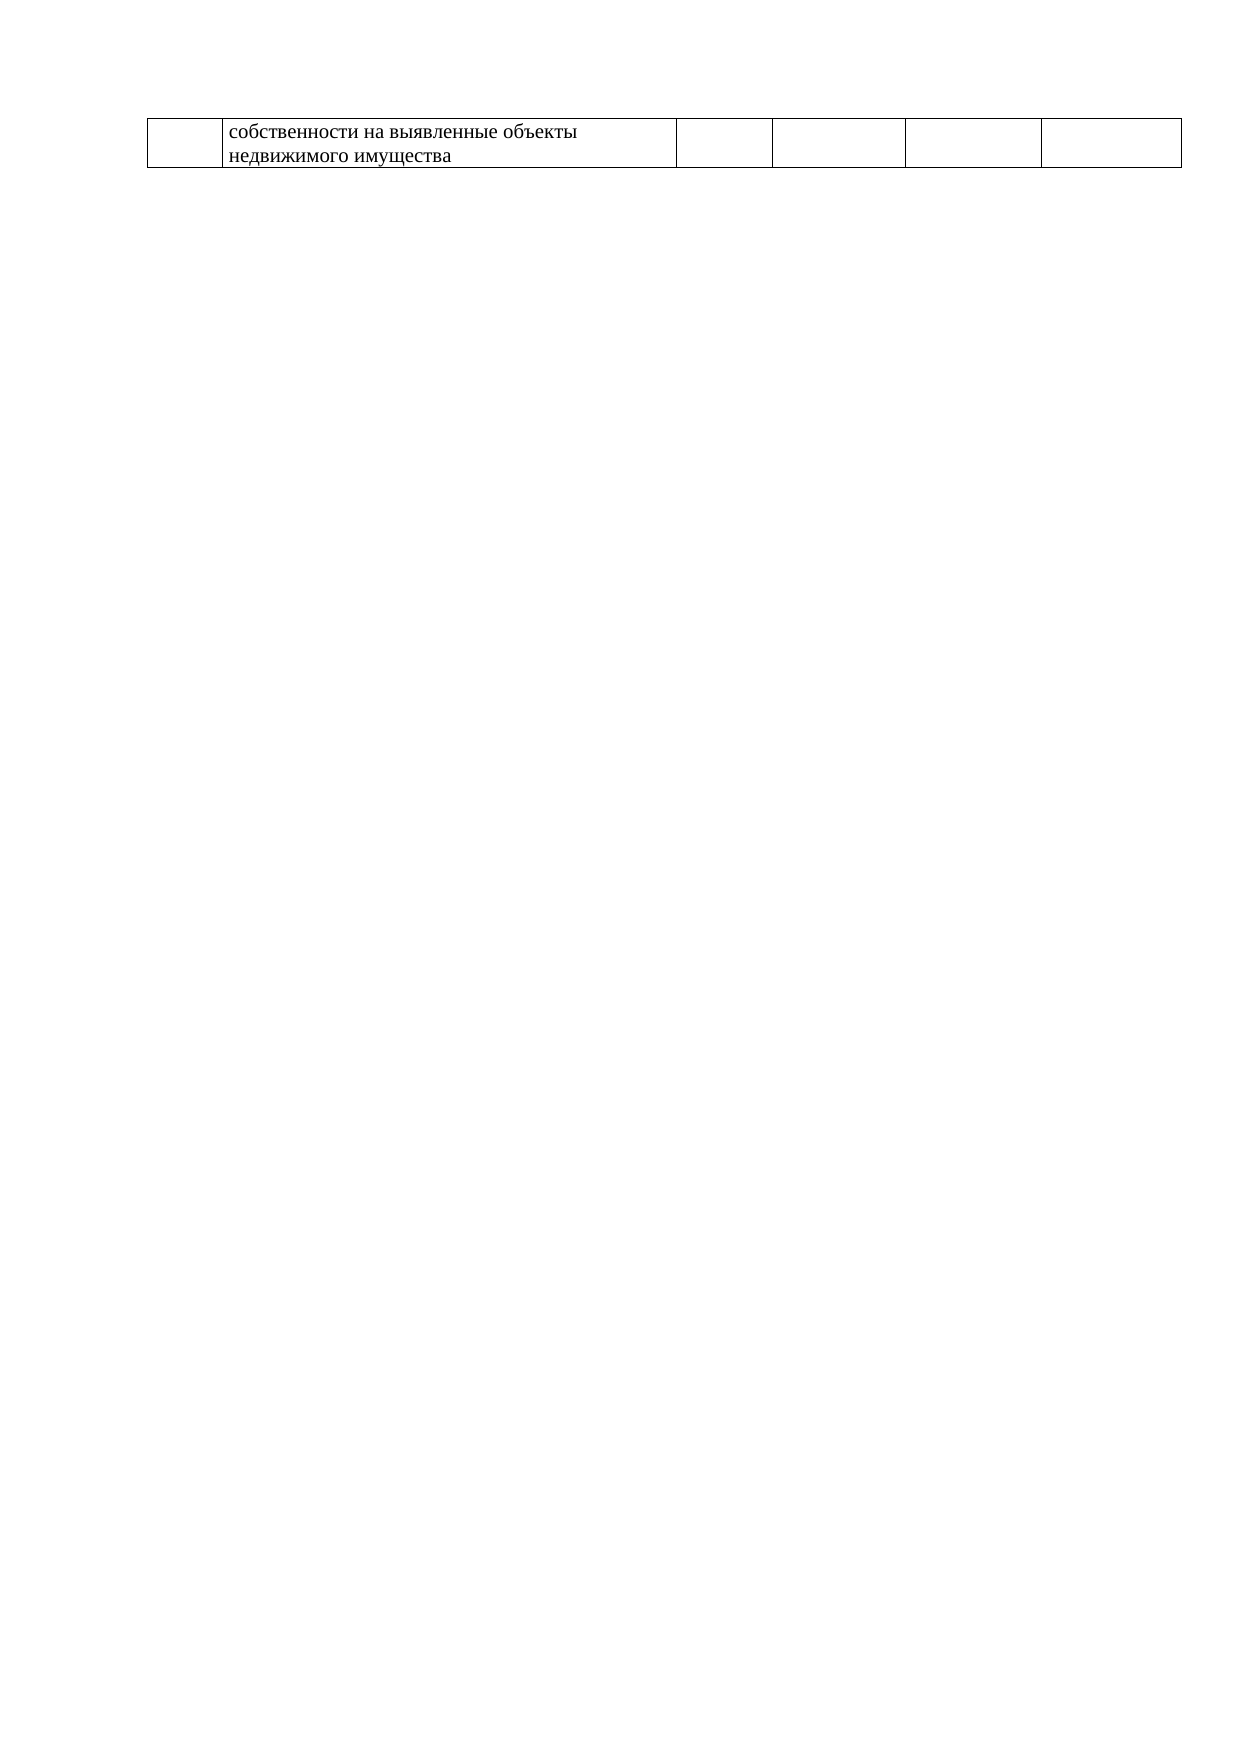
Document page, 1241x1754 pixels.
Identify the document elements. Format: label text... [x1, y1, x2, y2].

table_cell [773, 119, 905, 167]
table_cell [906, 119, 1041, 167]
table_cell собственности на выявленные объекты недвижимого имущества [223, 119, 676, 167]
table_cell [677, 119, 772, 167]
table_cell [148, 119, 222, 167]
table_cell [1042, 119, 1181, 167]
